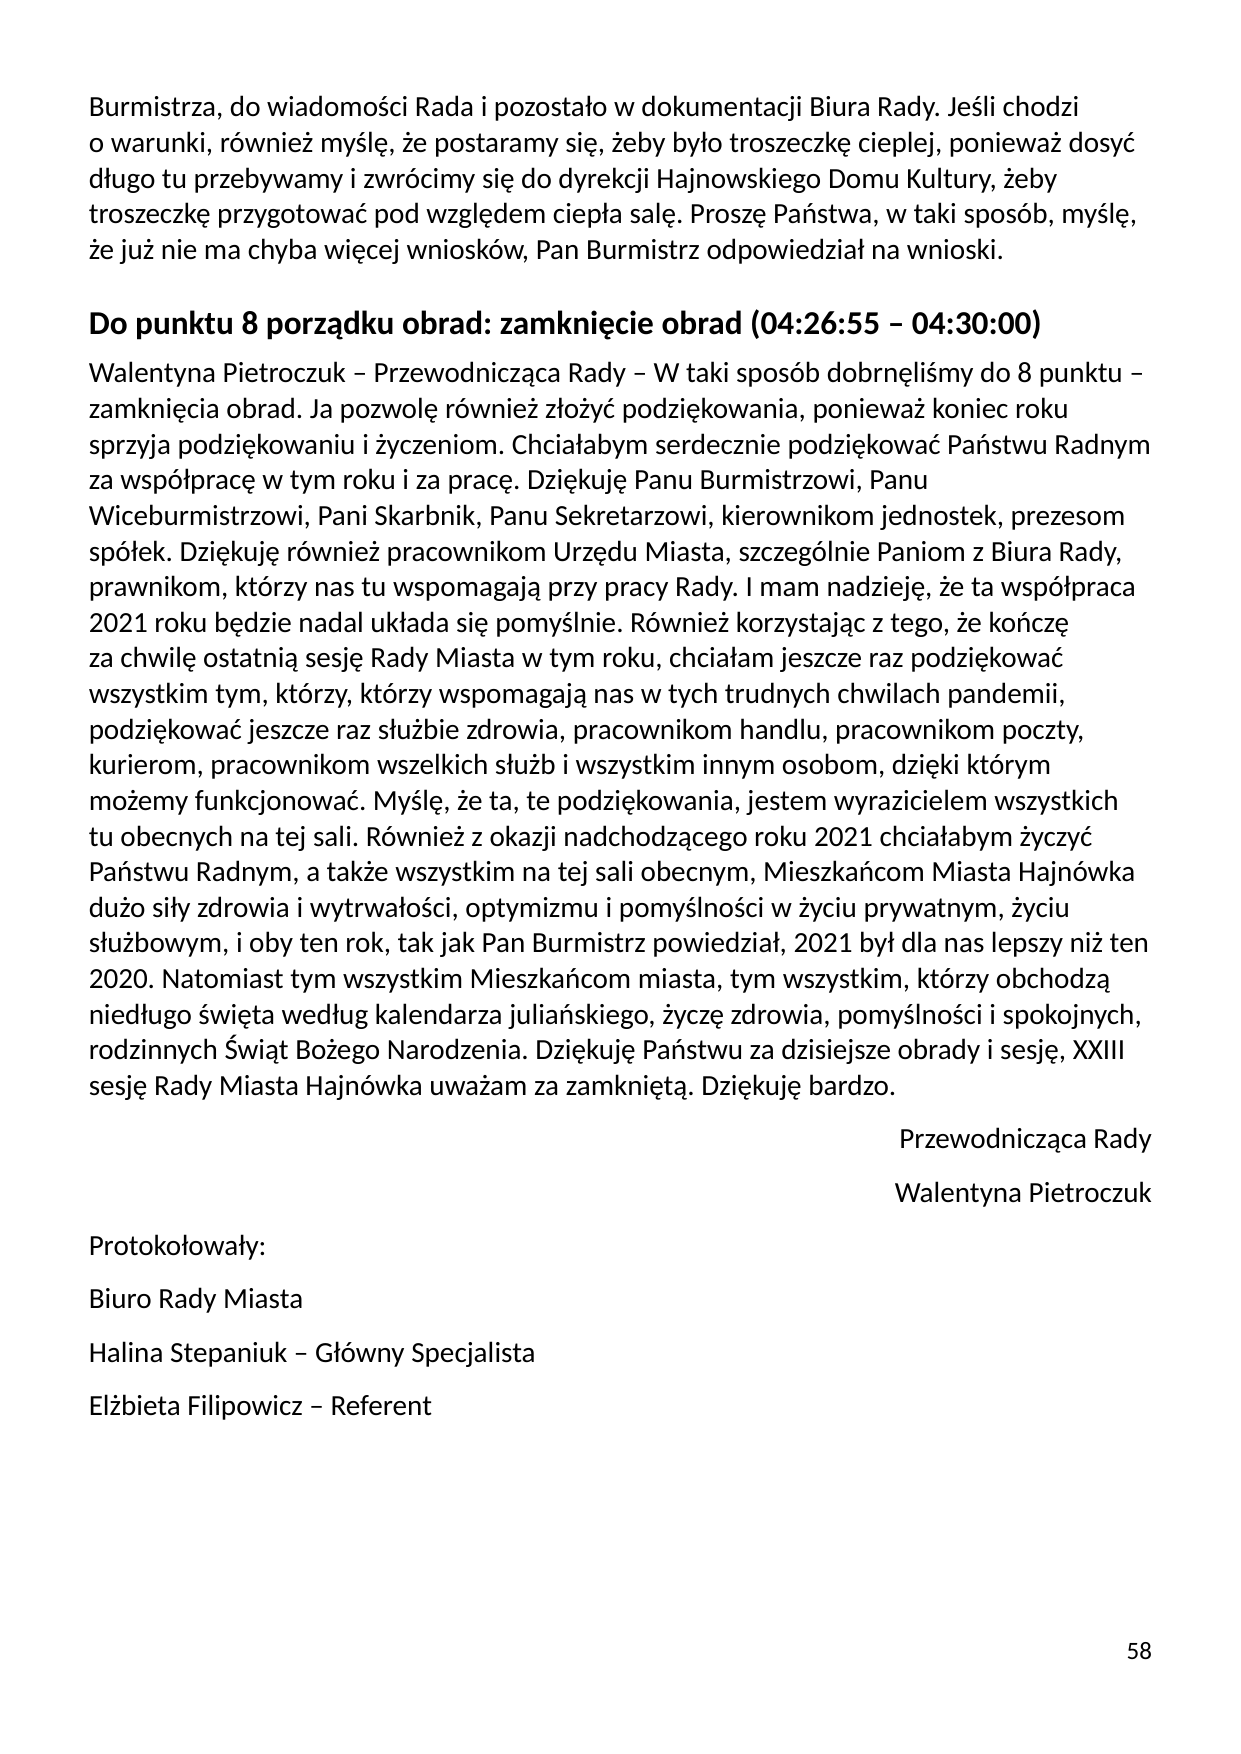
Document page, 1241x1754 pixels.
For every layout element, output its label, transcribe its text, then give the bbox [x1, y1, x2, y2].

text Walentyna Pietroczuk – Przewodnicząca Rady – W taki sposób dobrnęliśmy do 8 punktu – zamknięcia obrad. Ja pozwolę również złożyć podziękowania, ponieważ koniec roku sprzyja podziękowaniu i życzeniom. Chciałabym serdecznie podziękować Państwu Radnym za współpracę w tym roku i za pracę. Dziękuję Panu Burmistrzowi, Panu Wiceburmistrzowi, Pani Skarbnik, Panu Sekretarzowi, kierownikom jednostek, prezesom spółek. Dziękuję również pracownikom Urzędu Miasta, szczególnie Paniom z Biura Rady, prawnikom, którzy nas tu wspomagają przy pracy Rady. I mam nadzieję, że ta współpraca 2021 roku będzie nadal układa się pomyślnie. Również korzystając z tego, że kończę za chwilę ostatnią sesję Rady Miasta w tym roku, chciałam jeszcze raz podziękować wszystkim tym, którzy, którzy wspomagają nas w tych trudnych chwilach pandemii, podziękować jeszcze raz służbie zdrowia, pracownikom handlu, pracownikom poczty, kurierom, pracownikom wszelkich służb i wszystkim innym osobom, dzięki którym możemy funkcjonować. Myślę, że ta, te podziękowania, jestem wyrazicielem wszystkich tu obecnych na tej sali. Również z okazji nadchodzącego roku 2021 chciałabym życzyć Państwu Radnym, a także wszystkim na tej sali obecnym, Mieszkańcom Miasta Hajnówka dużo siły zdrowia i wytrwałości, optymizmu i pomyślności w życiu prywatnym, życiu służbowym, i oby ten rok, tak jak Pan Burmistrz powiedział, 2021 był dla nas lepszy niż ten 2020. Natomiast tym wszystkim Mieszkańcom miasta, tym wszystkim, którzy obchodzą niedługo święta według kalendarza juliańskiego, życzę zdrowia, pomyślności i spokojnych, rodzinnych Świąt Bożego Narodzenia. Dziękuję Państwu za dzisiejsze obrady i sesję, XXIII sesję Rady Miasta Hajnówka uważam za zamkniętą. Dziękuję bardzo. [88, 354, 1152, 1103]
text Halina Stepaniuk – Główny Specjalista [88, 1334, 1152, 1369]
subtitle Do punktu 8 porządku obrad: zamknięcie obrad (04:26:55 – 04:30:00) [88, 302, 1152, 343]
text Biuro Rady Miasta [88, 1280, 1152, 1316]
text Walentyna Pietroczuk [88, 1174, 1152, 1209]
text Przewodnicząca Rady [88, 1120, 1152, 1156]
text Protokołowały: [88, 1227, 1152, 1263]
text Elżbieta Filipowicz – Referent [88, 1387, 1152, 1423]
text Burmistrza, do wiadomości Rada i pozostało w dokumentacji Biura Rady. Jeśli chodzi o warunki, również myślę, że postaramy się, żeby było troszeczkę cieplej, ponieważ dosyć długo tu przebywamy i zwrócimy się do dyrekcji Hajnowskiego Domu Kultury, żeby troszeczkę przygotować pod względem ciepła salę. Proszę Państwa, w taki sposób, myślę, że już nie ma chyba więcej wniosków, Pan Burmistrz odpowiedział na wnioski. [88, 88, 1152, 267]
